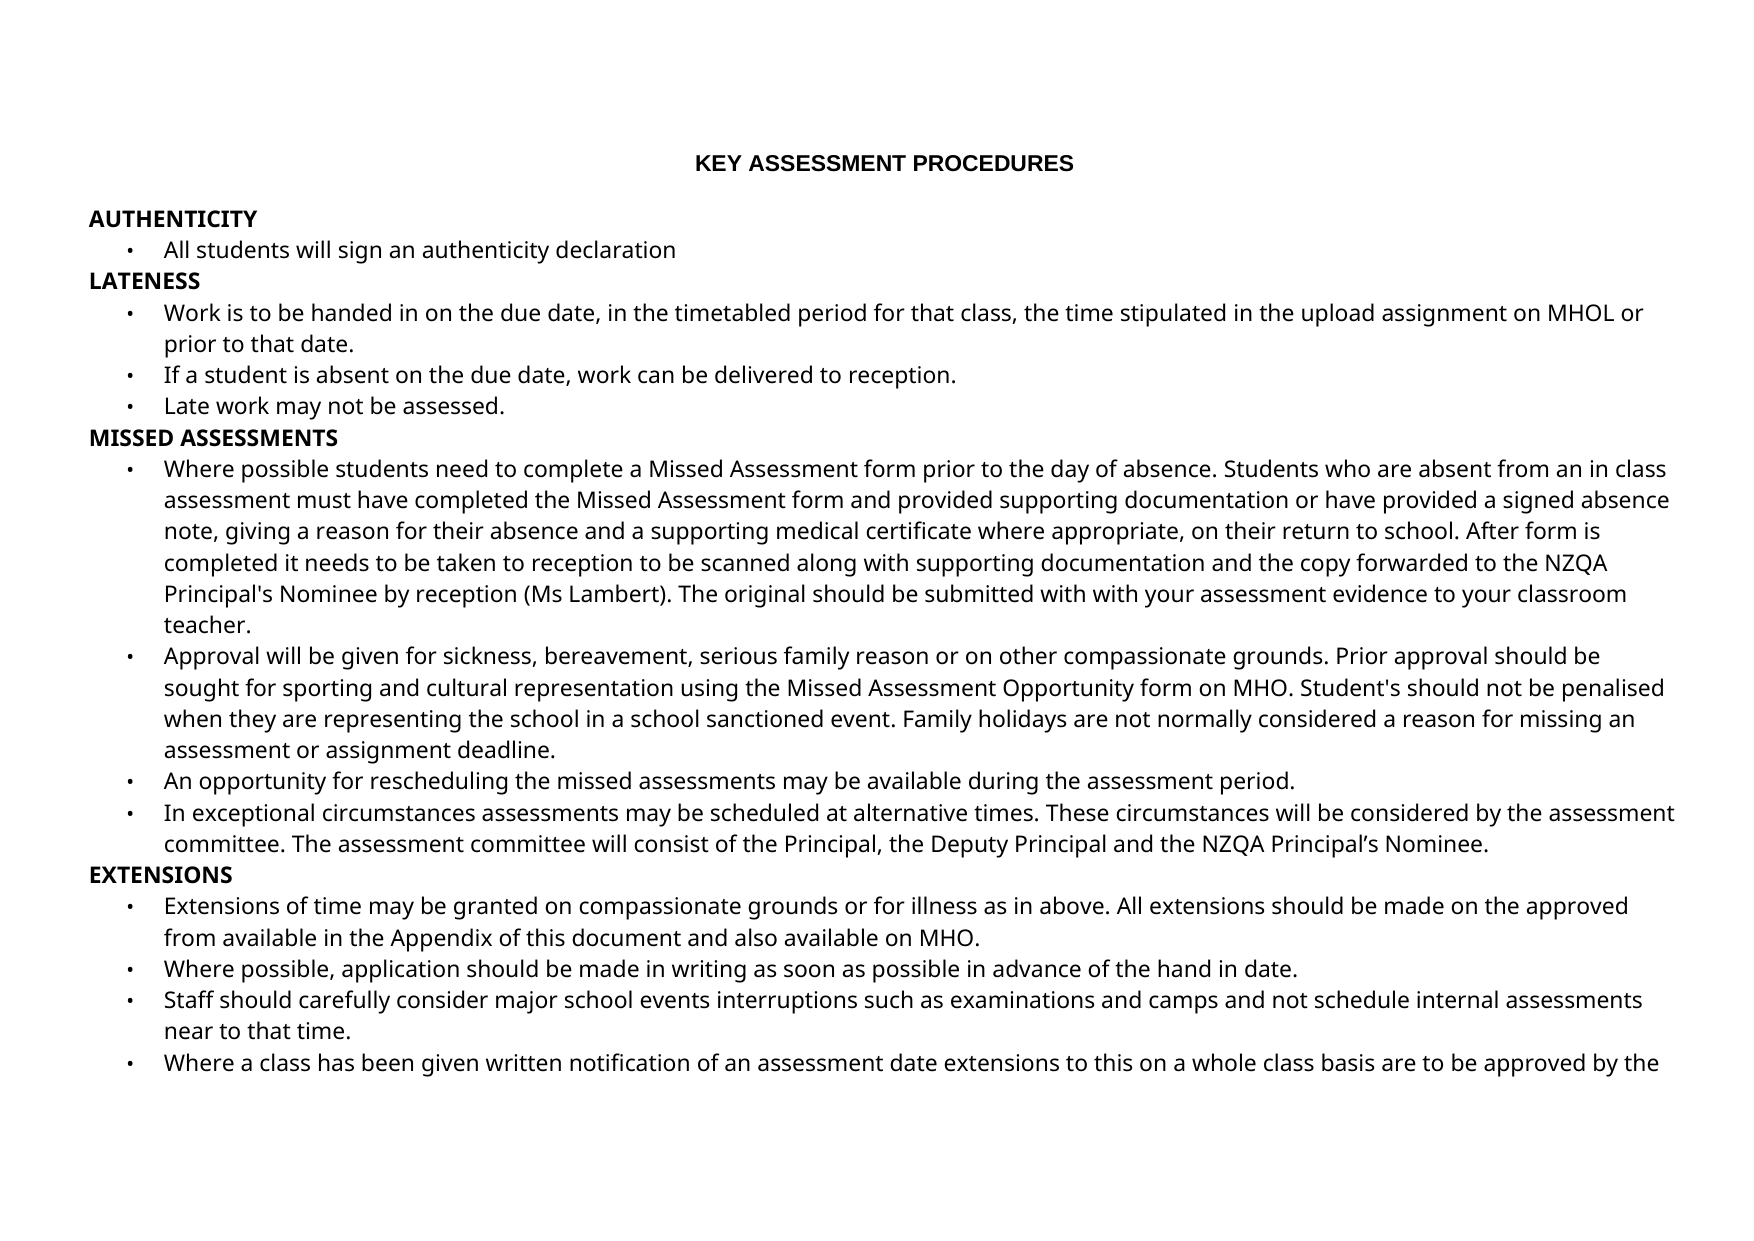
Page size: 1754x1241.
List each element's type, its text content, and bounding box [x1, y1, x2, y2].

text LATENESS [89, 265, 1680, 296]
list Approval will be given for sickness, bereavement, serious family reason or on other compassionate grounds. Prior approval should be sought for sporting and cultural representation using the Missed Assessment Opportunity form on MHO. Student's should not be penalised when they are representing the school in a school sanctioned event. Family holidays are not normally considered a reason for missing an assessment or assignment deadline. [126, 640, 1680, 765]
list An opportunity for rescheduling the missed assessments may be available during the assessment period. [126, 765, 1680, 796]
list Where possible students need to complete a Missed Assessment form prior to the day of absence. Students who are absent from an in class assessment must have completed the Missed Assessment form and provided supporting documentation or have provided a signed absence note, giving a reason for their absence and a supporting medical certificate where appropriate, on their return to school. After form is completed it needs to be taken to reception to be scanned along with supporting documentation and the copy forwarded to the NZQA Principal's Nominee by reception (Ms Lambert). The original should be submitted with with your assessment evidence to your classroom teacher. [126, 453, 1680, 640]
list All students will sign an authenticity declaration [126, 234, 1680, 265]
text KEY ASSESSMENT PROCEDURES [89, 150, 1680, 176]
list Where a class has been given written notification of an assessment date extensions to this on a whole class basis are to be approved by the [126, 1046, 1680, 1078]
list If a student is absent on the due date, work can be delivered to reception. [126, 359, 1680, 390]
list Staff should carefully consider major school events interruptions such as examinations and camps and not schedule internal assessments near to that time. [126, 984, 1680, 1046]
list Where possible, application should be made in writing as soon as possible in advance of the hand in date. [126, 953, 1680, 984]
text AUTHENTICITY [89, 203, 1680, 234]
text EXTENSIONS [89, 859, 1680, 890]
list In exceptional circumstances assessments may be scheduled at alternative times. These circumstances will be considered by the assessment committee. The assessment committee will consist of the Principal, the Deputy Principal and the NZQA Principal’s Nominee. [126, 796, 1680, 859]
list Late work may not be assessed. [126, 390, 1680, 421]
list Work is to be handed in on the due date, in the timetabled period for that class, the time stipulated in the upload assignment on MHOL or prior to that date. [126, 296, 1680, 359]
list Extensions of time may be granted on compassionate grounds or for illness as in above. All extensions should be made on the approved from available in the Appendix of this document and also available on MHO. [126, 890, 1680, 953]
text MISSED ASSESSMENTS [89, 421, 1680, 453]
